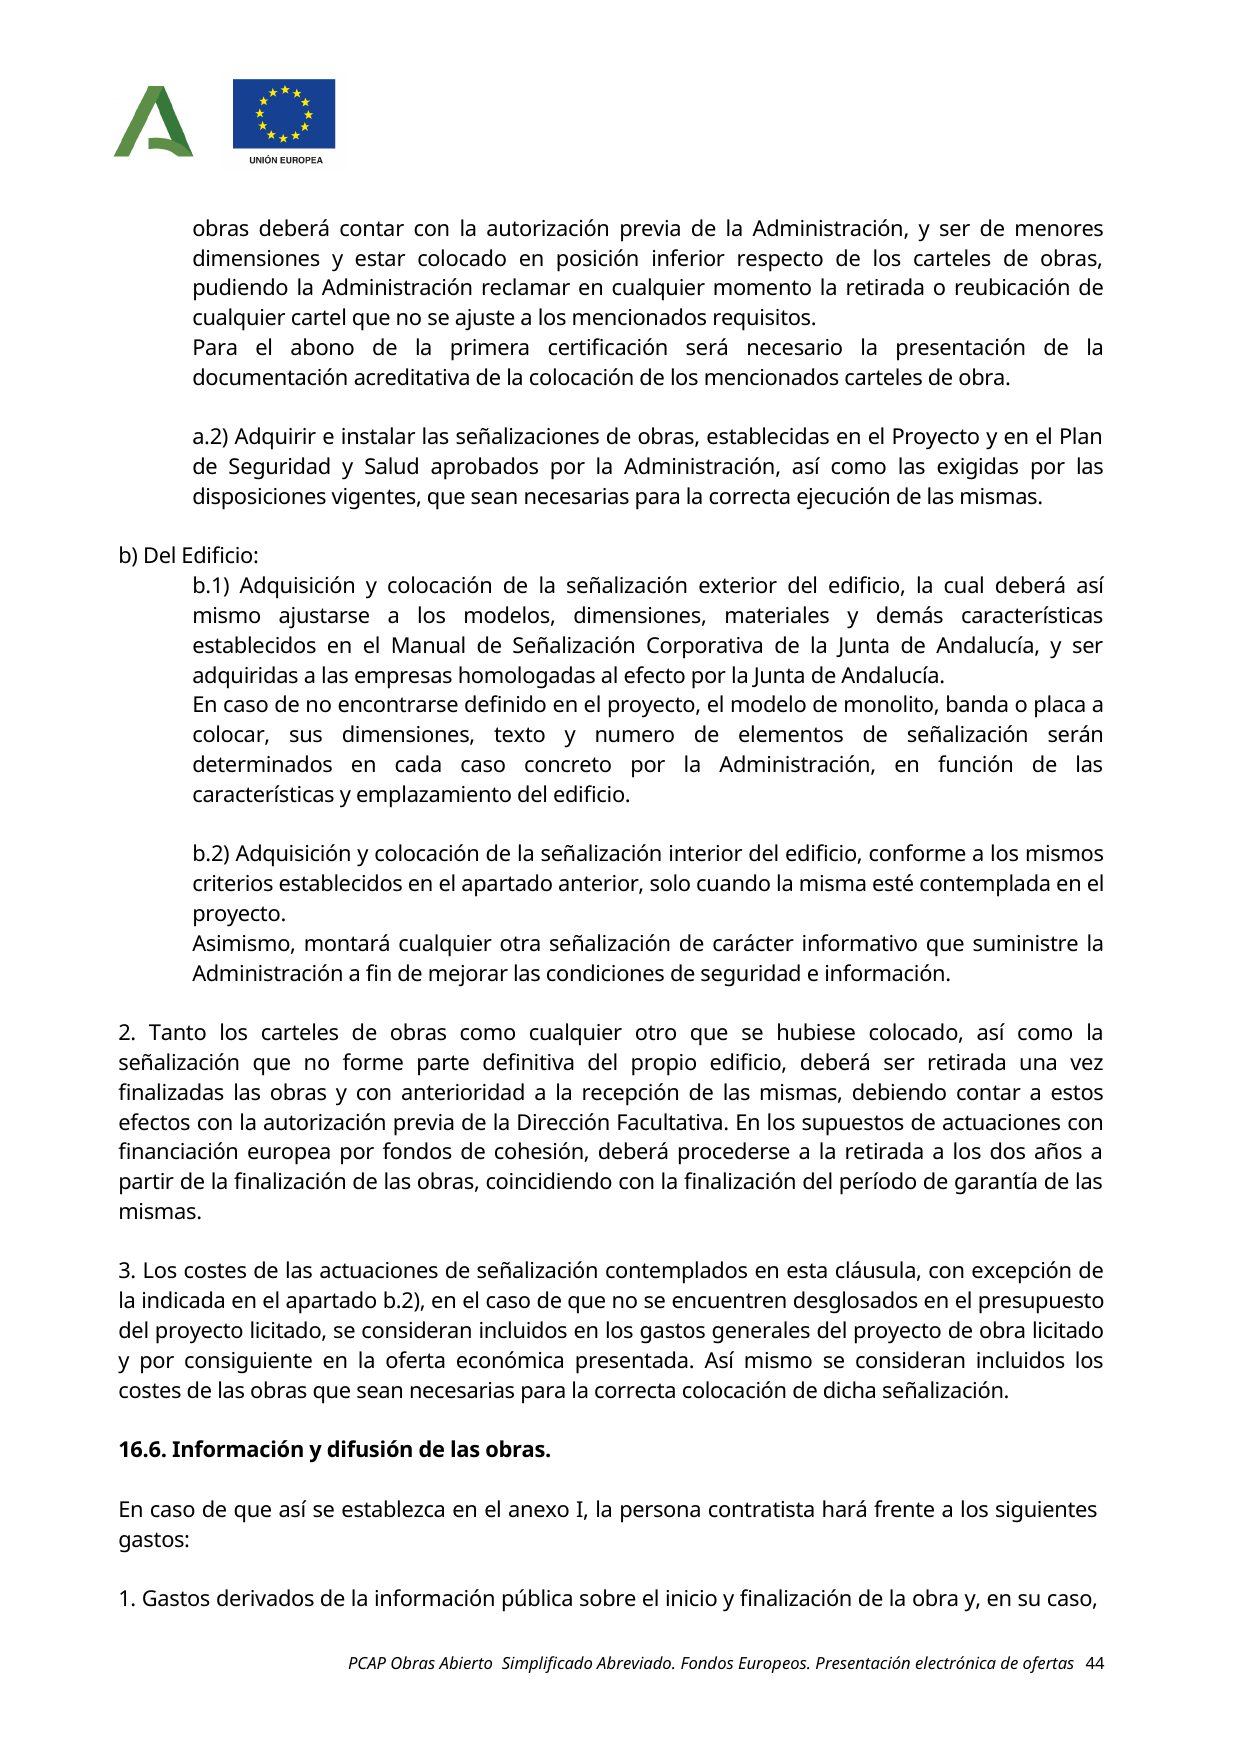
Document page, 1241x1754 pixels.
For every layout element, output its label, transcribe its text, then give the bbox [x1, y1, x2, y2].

text b.2) Adquisición y colocación de la señalización interior del edificio, conforme a los mismos criterios establecidos en el apartado anterior, solo cuando la misma esté contemplada en el proyecto. [192, 838, 1104, 928]
text obras deberá contar con la autorización previa de la Administración, y ser de menores dimensiones y estar colocado en posición inferior respecto de los carteles de obras, pudiendo la Administración reclamar en cualquier momento la retirada o reubicación de cualquier cartel que no se ajuste a los mencionados requisitos. [192, 213, 1104, 332]
text Asimismo, montará cualquier otra señalización de carácter informativo que suministre la Administración a fin de mejorar las condiciones de seguridad e información. [192, 928, 1104, 987]
text b.1) Adquisición y colocación de la señalización exterior del edificio, la cual deberá así mismo ajustarse a los modelos, dimensiones, materiales y demás características establecidos en el Manual de Señalización Corporativa de la Junta de Andalucía, y ser adquiridas a las empresas homologadas al efecto por la Junta de Andalucía. [192, 570, 1104, 689]
text 16.6. Información y difusión de las obras. [118, 1434, 1104, 1464]
text En caso de que así se establezca en el anexo I, la persona contratista hará frente a los siguientes gastos: [118, 1494, 1098, 1553]
picture [221, 73, 347, 171]
text 3. Los costes de las actuaciones de señalización contemplados en esta cláusula, con excepción de la indicada en el apartado b.2), en el caso de que no se encuentren desglosados en el presupuesto del proyecto licitado, se consideran incluidos en los gastos generales del proyecto de obra licitado y por consiguiente en la oferta económica presentada. Así mismo se consideran incluidos los costes de las obras que sean necesarias para la correcta colocación de dicha señalización. [118, 1255, 1104, 1404]
text 1. Gastos derivados de la información pública sobre el inicio y finalización de la obra y, en su caso, [118, 1583, 1098, 1613]
text 2. Tanto los carteles de obras como cualquier otro que se hubiese colocado, así como la señalización que no forme parte definitiva del propio edificio, deberá ser retirada una vez finalizadas las obras y con anterioridad a la recepción de las mismas, debiendo contar a estos efectos con la autorización previa de la Dirección Facultativa. En los supuestos de actuaciones con financiación europea por fondos de cohesión, deberá procederse a la retirada a los dos años a partir de la finalización de las obras, coincidiendo con la finalización del período de garantía de las mismas. [118, 1017, 1104, 1226]
picture [109, 81, 198, 161]
text Para el abono de la primera certificación será necesario la presentación de la documentación acreditativa de la colocación de los mencionados carteles de obra. [192, 332, 1104, 391]
text En caso de no encontrarse definido en el proyecto, el modelo de monolito, banda o placa a colocar, sus dimensiones, texto y numero de elementos de señalización serán determinados en cada caso concreto por la Administración, en función de las características y emplazamiento del edificio. [192, 689, 1104, 808]
text b) Del Edificio: [118, 540, 1104, 570]
text a.2) Adquirir e instalar las señalizaciones de obras, establecidas en el Proyecto y en el Plan de Seguridad y Salud aprobados por la Administración, así como las exigidas por las disposiciones vigentes, que sean necesarias para la correcta ejecución de las mismas. [192, 421, 1104, 511]
